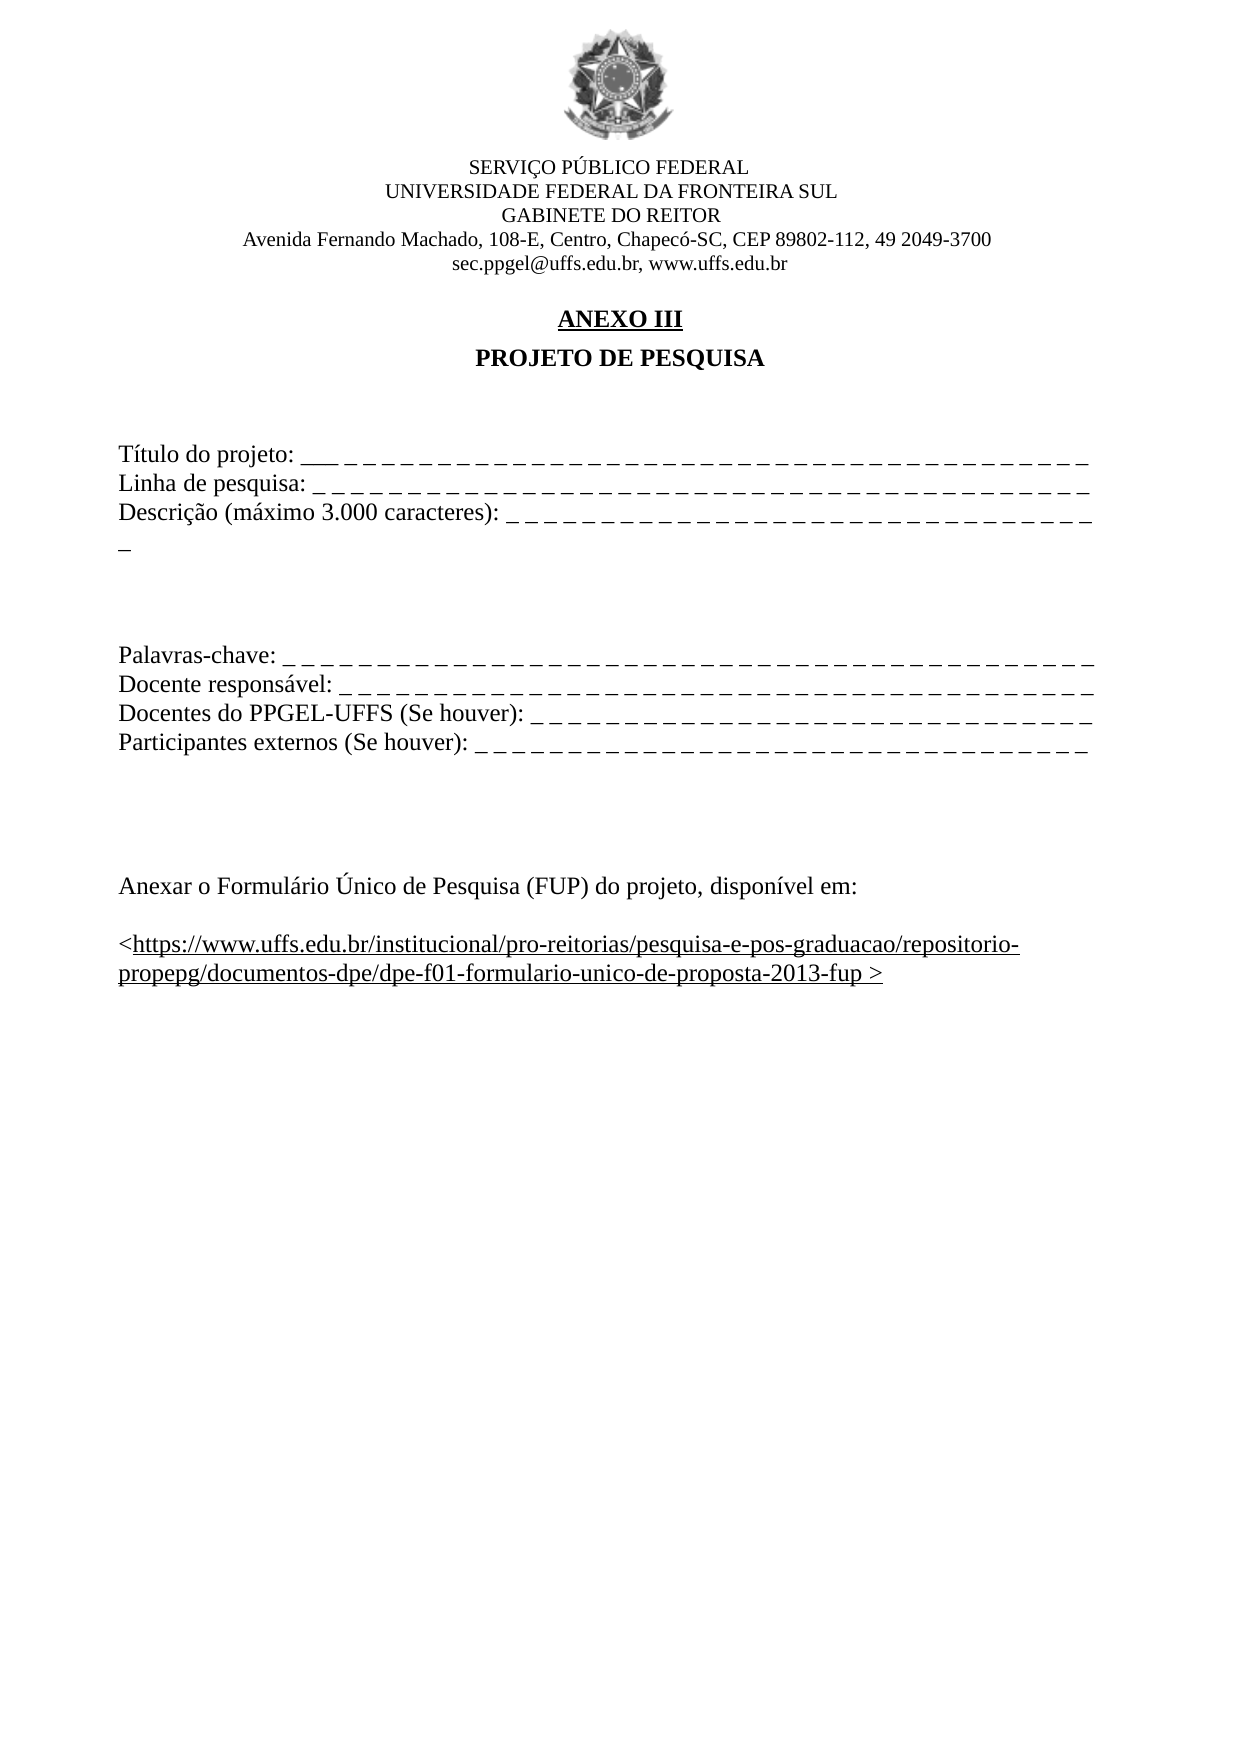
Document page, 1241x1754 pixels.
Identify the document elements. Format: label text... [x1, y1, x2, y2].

text Anexar o Formulário Único de Pesquisa (FUP) do projeto, disponível em: [118, 871, 1099, 900]
text Título do projeto: ___ _ _ _ _ _ _ _ _ _ _ _ _ _ _ _ _ _ _ _ _ _ _ _ _ _ _ _ _ _ _ _ _ _ _ _ _ _ _ _ _ [118, 439, 1096, 468]
picture [563, 29, 674, 140]
text <https://www.uffs.edu.br/institucional/pro-reitorias/pesquisa-e-pos-graduacao/repositorio-propepg/documentos-dpe/dpe-f01-formulario-unico-de-proposta-2013-fup > [118, 929, 1099, 986]
text Palavras-chave: _ _ _ _ _ _ _ _ _ _ _ _ _ _ _ _ _ _ _ _ _ _ _ _ _ _ _ _ _ _ _ _ _ _ _ _ _ _ _ _ _ _ _ Docente responsável: _ _ _ _ _ _ _ _ _ _ _ _ _ _ _ _ _ _ _ _ _ _ _ _ _ _ _ _ _ _ _ _ _ _ _ _ _ _ _ _ Docentes do PPGEL-UFFS (Se houver): _ _ _ _ _ _ _ _ _ _ _ _ _ _ _ _ _ _ _ _ _ _ _ _ _ _ _ _ _ _ Participantes externos (Se houver): _ _ _ _ _ _ _ _ _ _ _ _ _ _ _ _ _ _ _ _ _ _ _ _ _ _ _ _ _ _ _ _ _ [118, 641, 1096, 756]
text ANEXO III [118, 304, 1122, 333]
text Linha de pesquisa: _ _ _ _ _ _ _ _ _ _ _ _ _ _ _ _ _ _ _ _ _ _ _ _ _ _ _ _ _ _ _ _ _ _ _ _ _ _ _ _ _ Descrição (máximo 3.000 caracteres): _ _ _ _ _ _ _ _ _ _ _ _ _ _ _ _ _ _ _ _ _ _ _ _ _ _ _ _ _ _ _ _ [118, 468, 1096, 554]
subtitle PROJETO DE PESQUISA [118, 343, 1122, 372]
